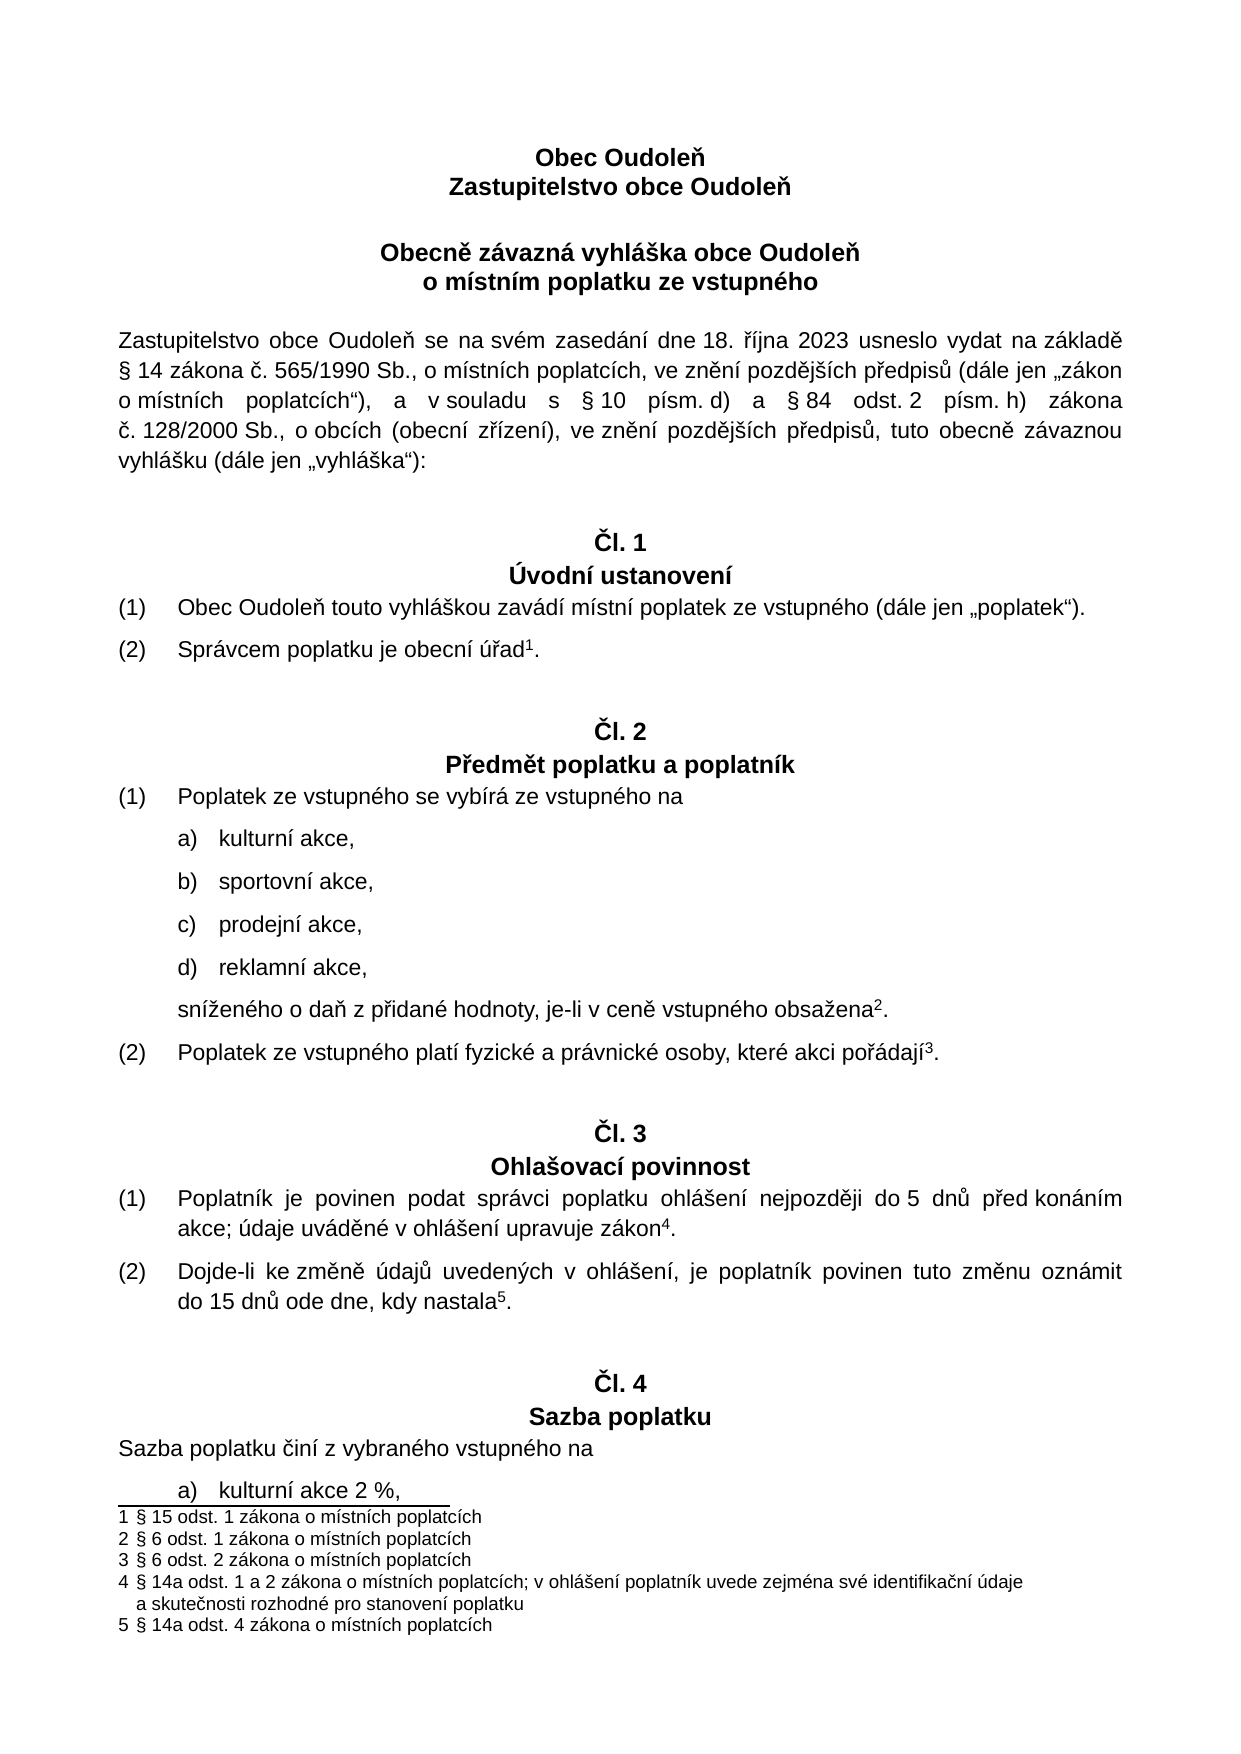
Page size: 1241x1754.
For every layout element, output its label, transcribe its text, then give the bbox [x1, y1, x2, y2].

text sníženého o daň z přidané hodnoty, je-li v ceně vstupného obsažena. [177, 996, 1122, 1023]
list § 14a odst. 1 a 2 zákona o místních poplatcích; v ohlášení poplatník uvede zejména své identifikační údaje a skutečnosti rozhodné pro stanovení poplatku [118, 1571, 1122, 1614]
list reklamní akce, [177, 953, 1122, 980]
text Obec Oudoleň Zastupitelstvo obce Oudoleň [118, 143, 1122, 201]
list kulturní akce, [177, 825, 1122, 852]
text Zastupitelstvo obce Oudoleň se na svém zasedání dne 18. října 2023 usneslo vydat na základě § 14 zákona č. 565/1990 Sb., o místních poplatcích, ve znění pozdějších předpisů (dále jen „zákon o místních poplatcích“), a v souladu s § 10 písm. d) a § 84 odst. 2 písm. h) zákona č. 128/2000 Sb., o obcích (obecní zřízení), ve znění pozdějších předpisů, tuto obecně závaznou vyhlášku (dále jen „vyhláška“): [118, 327, 1122, 474]
list § 6 odst. 2 zákona o místních poplatcích [118, 1549, 1122, 1571]
subtitle Čl. 3 Ohlašovací povinnost [118, 1119, 1122, 1181]
list sportovní akce, [177, 868, 1122, 894]
subtitle Čl. 4 Sazba poplatku [118, 1368, 1122, 1430]
subtitle Čl. 1 Úvodní ustanovení [118, 528, 1122, 589]
list Obec Oudoleň touto vyhláškou zavádí místní poplatek ze vstupného (dále jen „poplatek“). [118, 594, 1122, 620]
list Poplatek ze vstupného se vybírá ze vstupného na [118, 783, 1122, 809]
list Poplatník je povinen podat správci poplatku ohlášení nejpozději do 5 dnů před konáním akce; údaje uváděné v ohlášení upravuje zákon. [118, 1185, 1122, 1242]
subtitle Čl. 2 Předmět poplatku a poplatník [118, 717, 1122, 778]
text § 6 odst. 1 zákona o místních poplatcích [118, 1528, 1122, 1549]
list prodejní akce, [177, 911, 1122, 937]
subtitle Obecně závazná vyhláška obce Oudoleň o místním poplatku ze vstupného [118, 238, 1122, 295]
list Poplatek ze vstupného platí fyzické a právnické osoby, které akci pořádají. [118, 1039, 1122, 1065]
text Sazba poplatku činí z vybraného vstupného na [118, 1434, 1122, 1461]
list Dojde-li ke změně údajů uvedených v ohlášení, je poplatník povinen tuto změnu oznámit do 15 dnů ode dne, kdy nastala. [118, 1258, 1122, 1315]
list kulturní akce 2 %, [177, 1477, 1122, 1504]
list § 15 odst. 1 zákona o místních poplatcích [118, 1506, 1122, 1528]
list Správcem poplatku je obecní úřad. [118, 636, 1122, 663]
list § 14a odst. 4 zákona o místních poplatcích [118, 1614, 1122, 1635]
